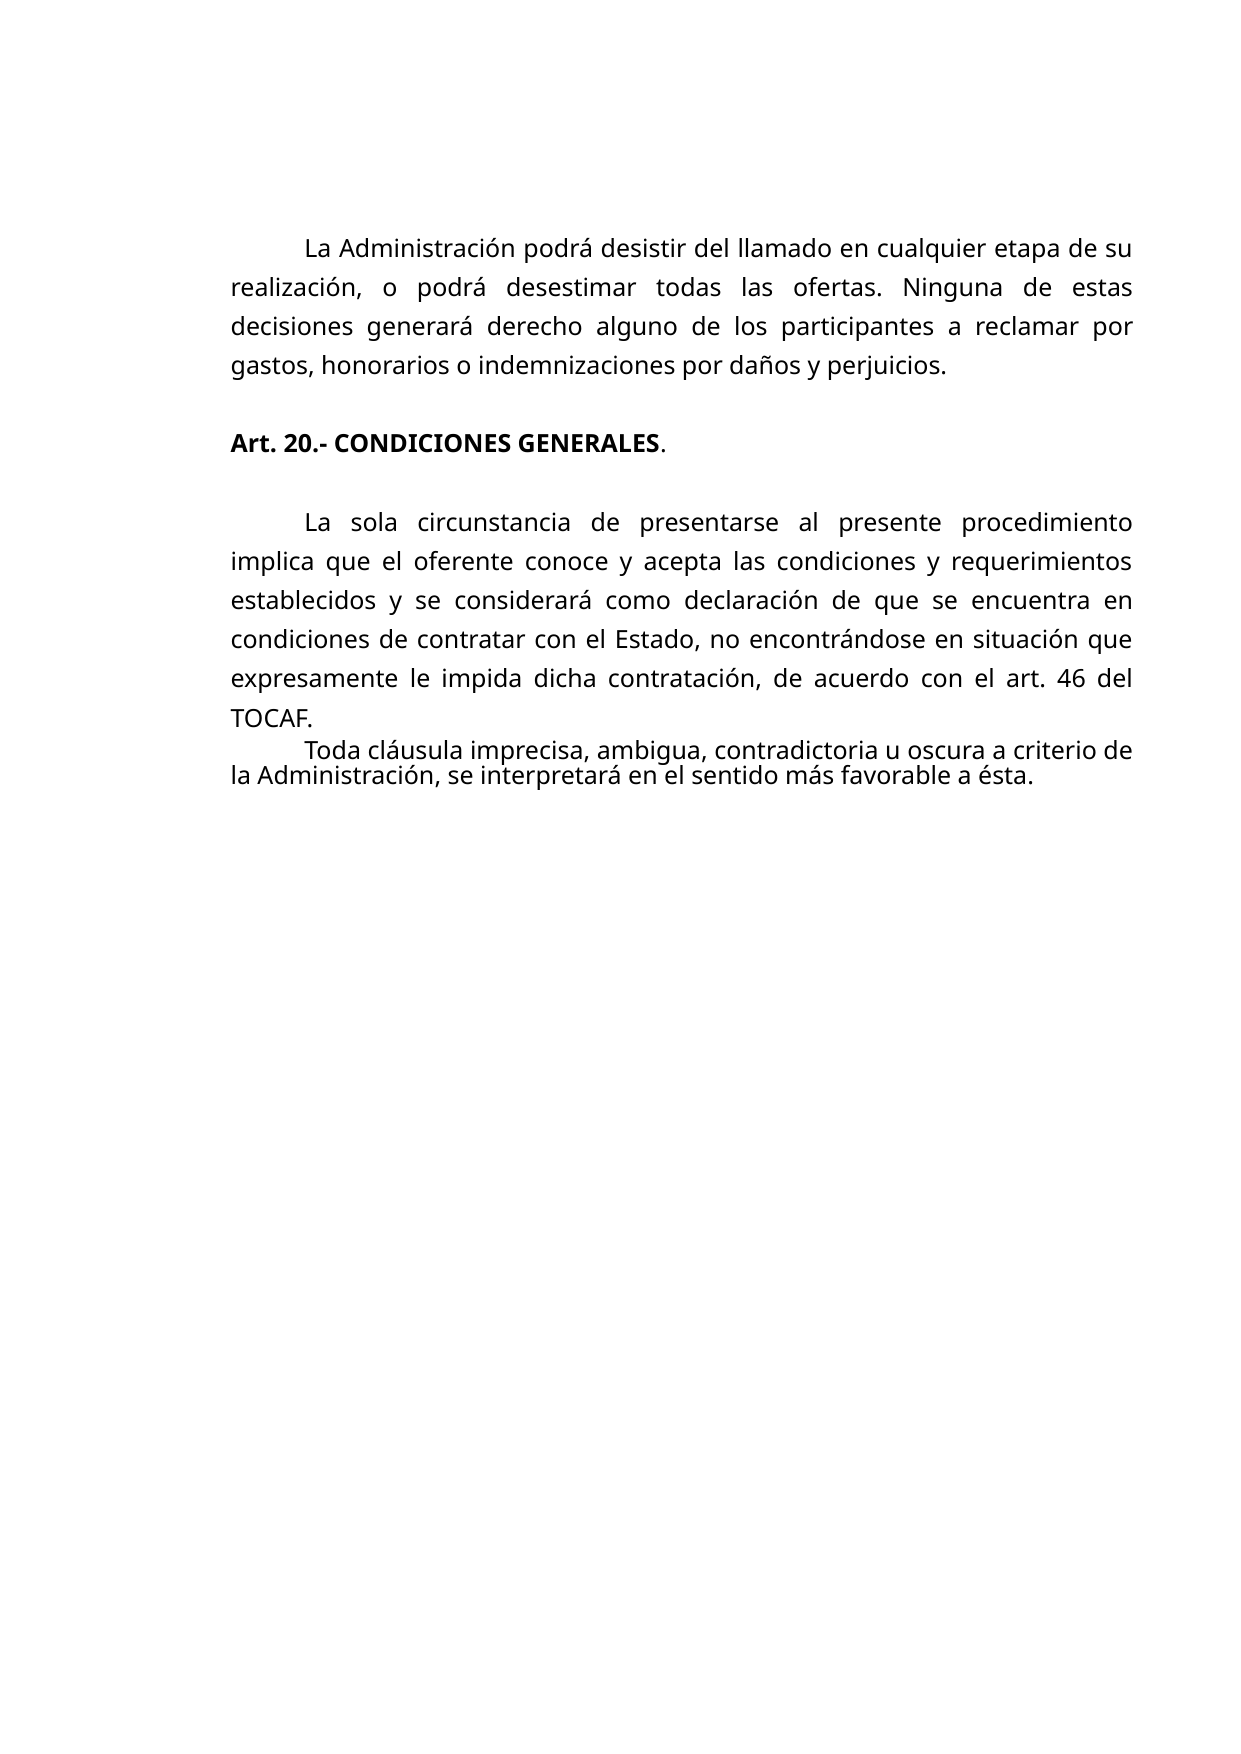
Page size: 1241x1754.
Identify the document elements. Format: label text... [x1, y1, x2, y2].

text La sola circunstancia de presentarse al presente procedimiento implica que el oferente conoce y acepta las condiciones y requerimientos establecidos y se considerará como declaración de que se encuentra en condiciones de contratar con el Estado, no encontrándose en situación que expresamente le impida dicha contratación, de acuerdo con el art. 46 del TOCAF. [230, 504, 1134, 734]
text Art. 20.- CONDICIONES GENERALES. [230, 426, 1134, 460]
text La Administración podrá desistir del llamado en cualquier etapa de su realización, o podrá desestimar todas las ofertas. Ninguna de estas decisiones generará derecho alguno de los participantes a reclamar por gastos, honorarios o indemnizaciones por daños y perjuicios. [230, 230, 1134, 382]
text Toda cláusula imprecisa, ambigua, contradictoria u oscura a criterio de la Administración, se interpretará en el sentido más favorable a ésta. [230, 739, 1134, 789]
